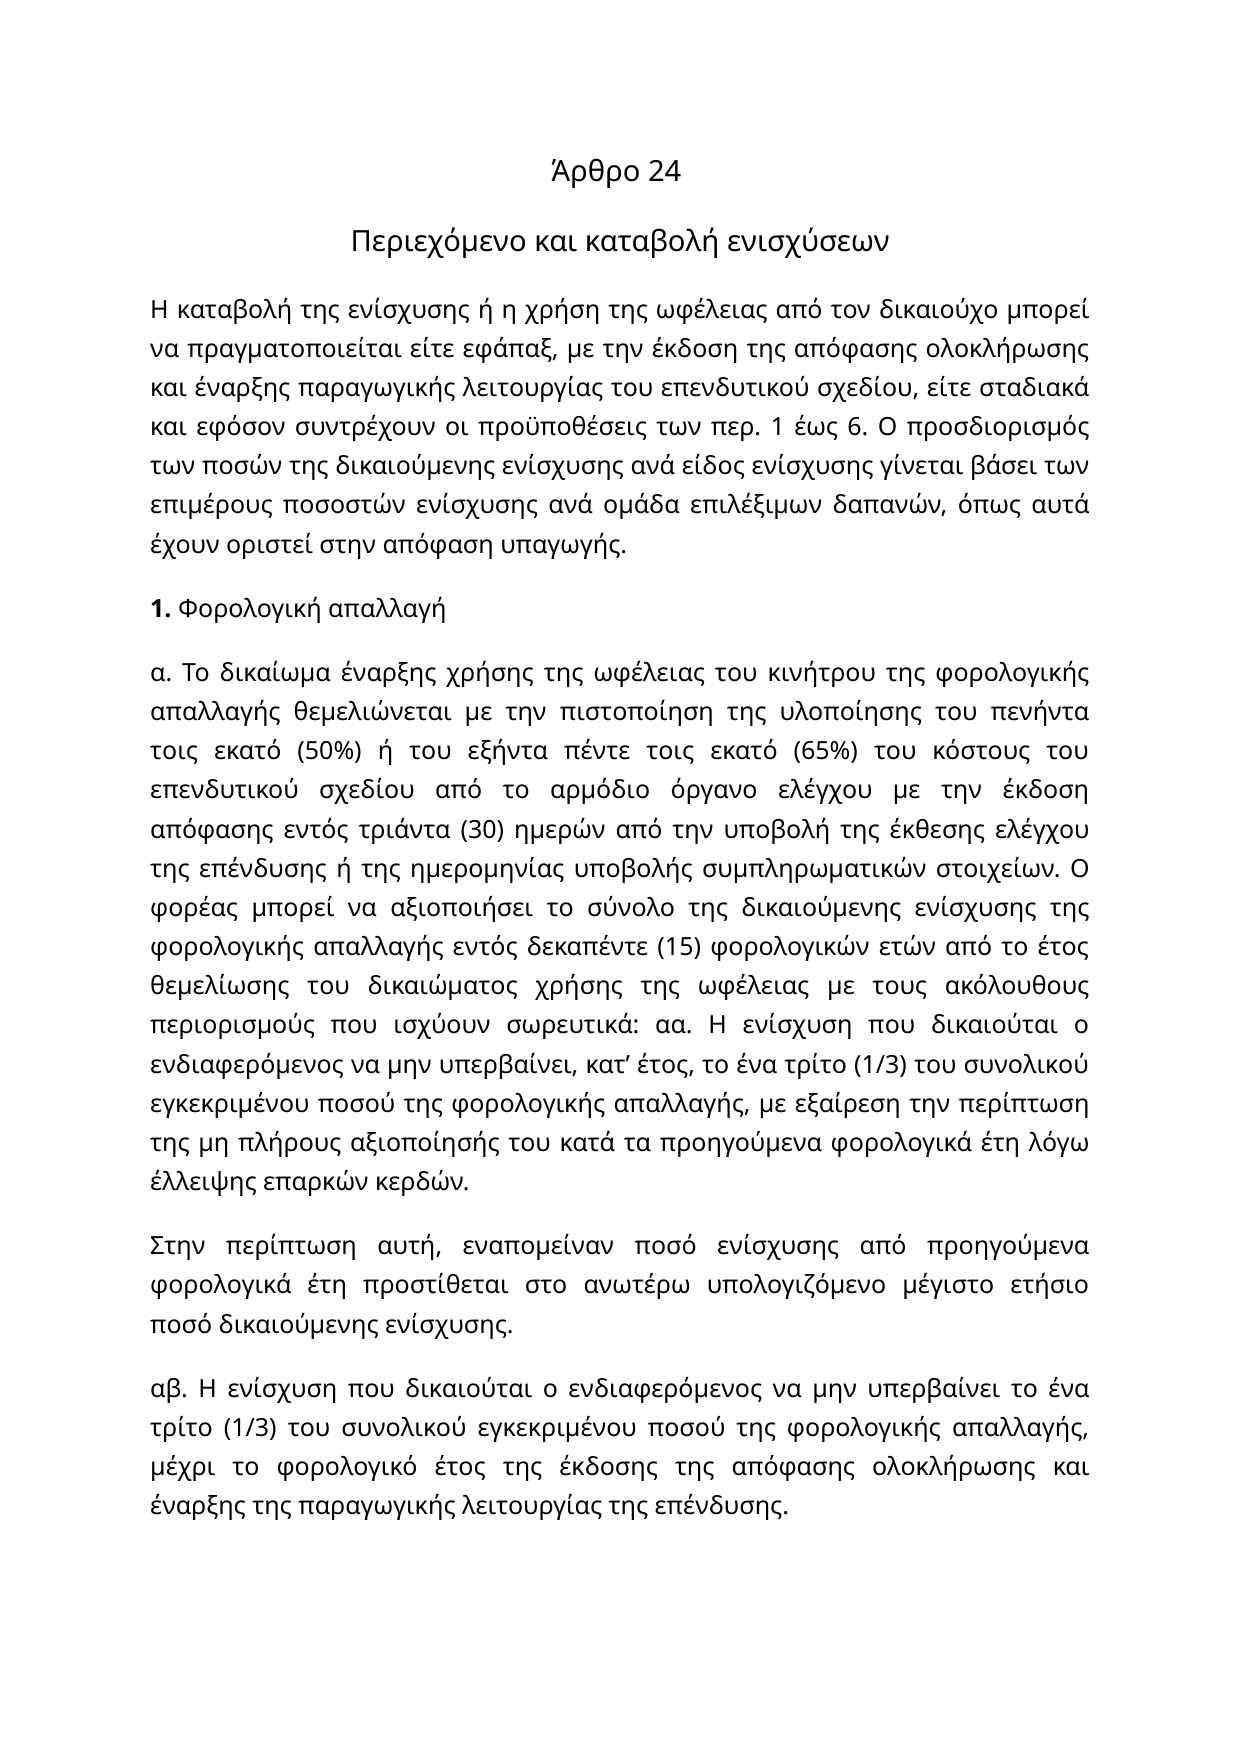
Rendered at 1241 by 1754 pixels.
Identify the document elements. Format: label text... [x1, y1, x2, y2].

subtitle Περιεχόμενο και καταβολή ενισχύσεων [150, 221, 1090, 260]
text 1. Φορολογική απαλλαγή [150, 590, 1090, 624]
text Η καταβολή της ενίσχυσης ή η χρήση της ωφέλειας από τον δικαιούχο μπορεί να πραγματοποιείται είτε εφάπαξ, με την έκδοση της απόφασης ολοκλήρωσης και έναρξης παραγωγικής λειτουργίας του επενδυτικού σχεδίου, είτε σταδιακά και εφόσον συντρέχουν οι προϋποθέσεις των περ. 1 έως 6. Ο προσδιορισμός των ποσών της δικαιούμενης ενίσχυσης ανά είδος ενίσχυσης γίνεται βάσει των επιμέρους ποσοστών ενίσχυσης ανά ομάδα επιλέξιμων δαπανών, όπως αυτά έχουν οριστεί στην απόφαση υπαγωγής. [150, 291, 1090, 560]
text αβ. Η ενίσχυση που δικαιούται ο ενδιαφερόμενος να μην υπερβαίνει το ένα τρίτο (1/3) του συνολικού εγκεκριμένου ποσού της φορολογικής απαλλαγής, μέχρι το φορολογικό έτος της έκδοσης της απόφασης ολοκλήρωσης και έναρξης της παραγωγικής λειτουργίας της επένδυσης. [150, 1370, 1090, 1522]
subtitle Άρθρο 24 [150, 150, 1090, 190]
text α. Το δικαίωμα έναρξης χρήσης της ωφέλειας του κινήτρου της φορολογικής απαλλαγής θεμελιώνεται με την πιστοποίηση της υλοποίησης του πενήντα τοις εκατό (50%) ή του εξήντα πέντε τοις εκατό (65%) του κόστους του επενδυτικού σχεδίου από το αρμόδιο όργανο ελέγχου με την έκδοση απόφασης εντός τριάντα (30) ημερών από την υποβολή της έκθεσης ελέγχου της επένδυσης ή της ημερομηνίας υποβολής συμπληρωματικών στοιχείων. Ο φορέας μπορεί να αξιοποιήσει το σύνολο της δικαιούμενης ενίσχυσης της φορολογικής απαλλαγής εντός δεκαπέντε (15) φορολογικών ετών από το έτος θεμελίωσης του δικαιώματος χρήσης της ωφέλειας με τους ακόλουθους περιορισμούς που ισχύουν σωρευτικά: αα. Η ενίσχυση που δικαιούται ο ενδιαφερόμενος να μην υπερβαίνει, κατ’ έτος, το ένα τρίτο (1/3) του συνολικού εγκεκριμένου ποσού της φορολογικής απαλλαγής, με εξαίρεση την περίπτωση της μη πλήρους αξιοποίησής του κατά τα προηγούμενα φορολογικά έτη λόγω έλλειψης επαρκών κερδών. [150, 654, 1090, 1198]
text Στην περίπτωση αυτή, εναπομείναν ποσό ενίσχυσης από προηγούμενα φορολογικά έτη προστίθεται στο ανωτέρω υπολογιζόμενο μέγιστο ετήσιο ποσό δικαιούμενης ενίσχυσης. [150, 1228, 1090, 1340]
